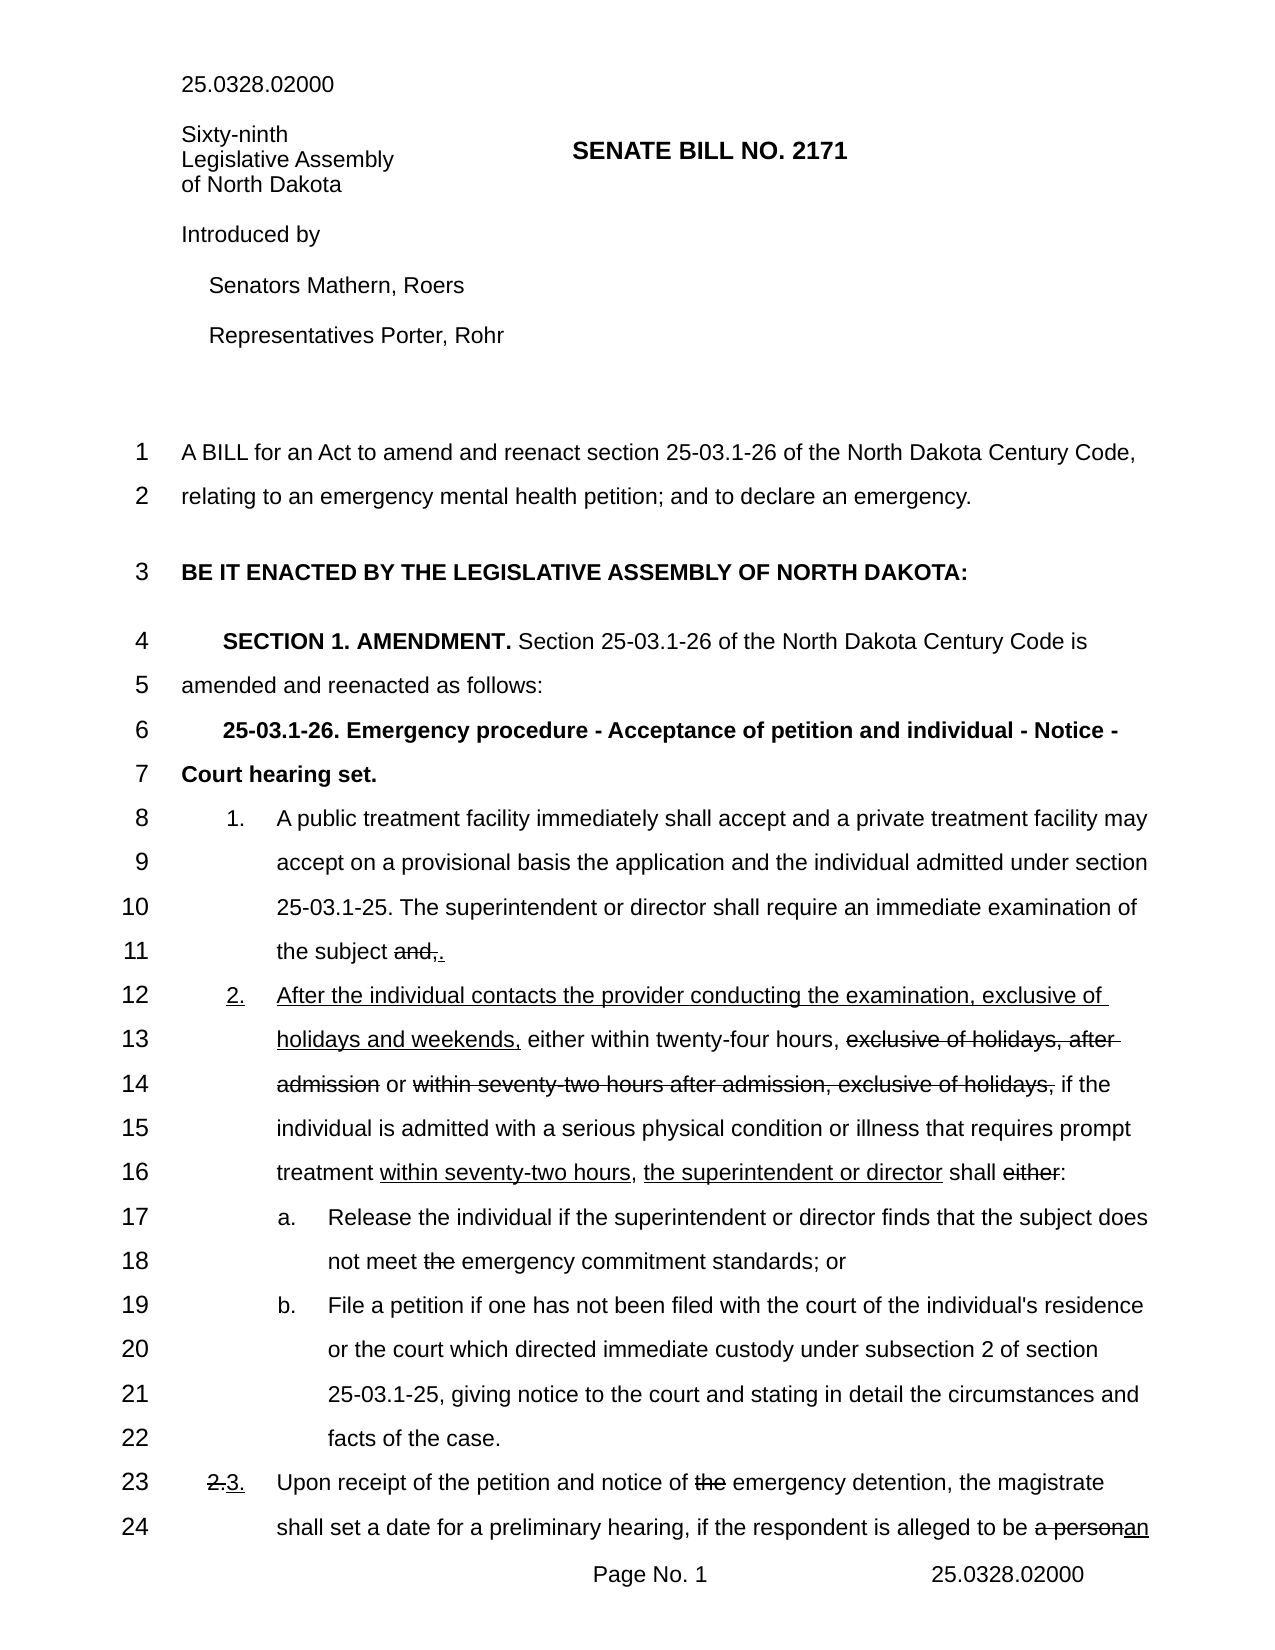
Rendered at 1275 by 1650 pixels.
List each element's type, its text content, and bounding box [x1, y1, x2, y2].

text Representatives Porter, Rohr [208, 325, 1154, 348]
text 2.3. Upon receipt of the petition and notice of the emergency detention, the magistrate shall set a date for a preliminary hearing, if the respondent is alleged to be a personan [181, 1455, 1154, 1544]
text Legislative Assembly [181, 148, 1154, 173]
text BE IT ENACTED BY THE LEGISLATIVE ASSEMBLY OF NORTH DAKOTA: [181, 545, 1154, 589]
text SECTION 1. AMENDMENT. Section 25‑03.1‑26 of the North Dakota Century Code is amended and reenacted as follows: [181, 614, 1154, 703]
text b. File a petition if one has not been filed with the court of the individual's residence or the court which directed immediate custody under subsection 2 of section 25‑03.1‑25, giving notice to the court and stating in detail the circumstances and facts of the case. [181, 1278, 1154, 1455]
text a. Release the individual if the superintendent or director finds that the subject does not meet the emergency commitment standards; or [181, 1189, 1154, 1278]
text Senators Mathern, Roers [208, 275, 1154, 298]
subtitle 25‑03.1‑26. Emergency procedure ‑ Acceptance of petition and individual ‑ Notice ‑ Court hearing set. [181, 703, 1154, 791]
title A BILL for an Act to amend and reenact section 25‑03.1‑26 of the North Dakota Century Code, relating to an emergency mental health petition; and to declare an emergency. [181, 425, 1154, 513]
title BILL NO. [565, 136, 848, 165]
text Introduced by [181, 223, 1154, 248]
text . [181, 73, 1154, 133]
text 1. A public treatment facility immediately shall accept and a private treatment facility may accept on a provisional basis the application and the individual admitted under section 25‑03.1‑25. The superintendent or director shall require an immediate examination of the subject and,. [181, 791, 1154, 968]
text of North Dakota [181, 173, 1154, 198]
text 2. After the individual contacts the provider conducting the examination, exclusive of holidays and weekends, either within twenty‑four hours, exclusive of holidays, after admission or within seventy‑two hours after admission, exclusive of holidays, if the individual is admitted with a serious physical condition or illness that requires prompt treatment within seventy‑two hours, the superintendent or director shall either: [181, 968, 1154, 1189]
